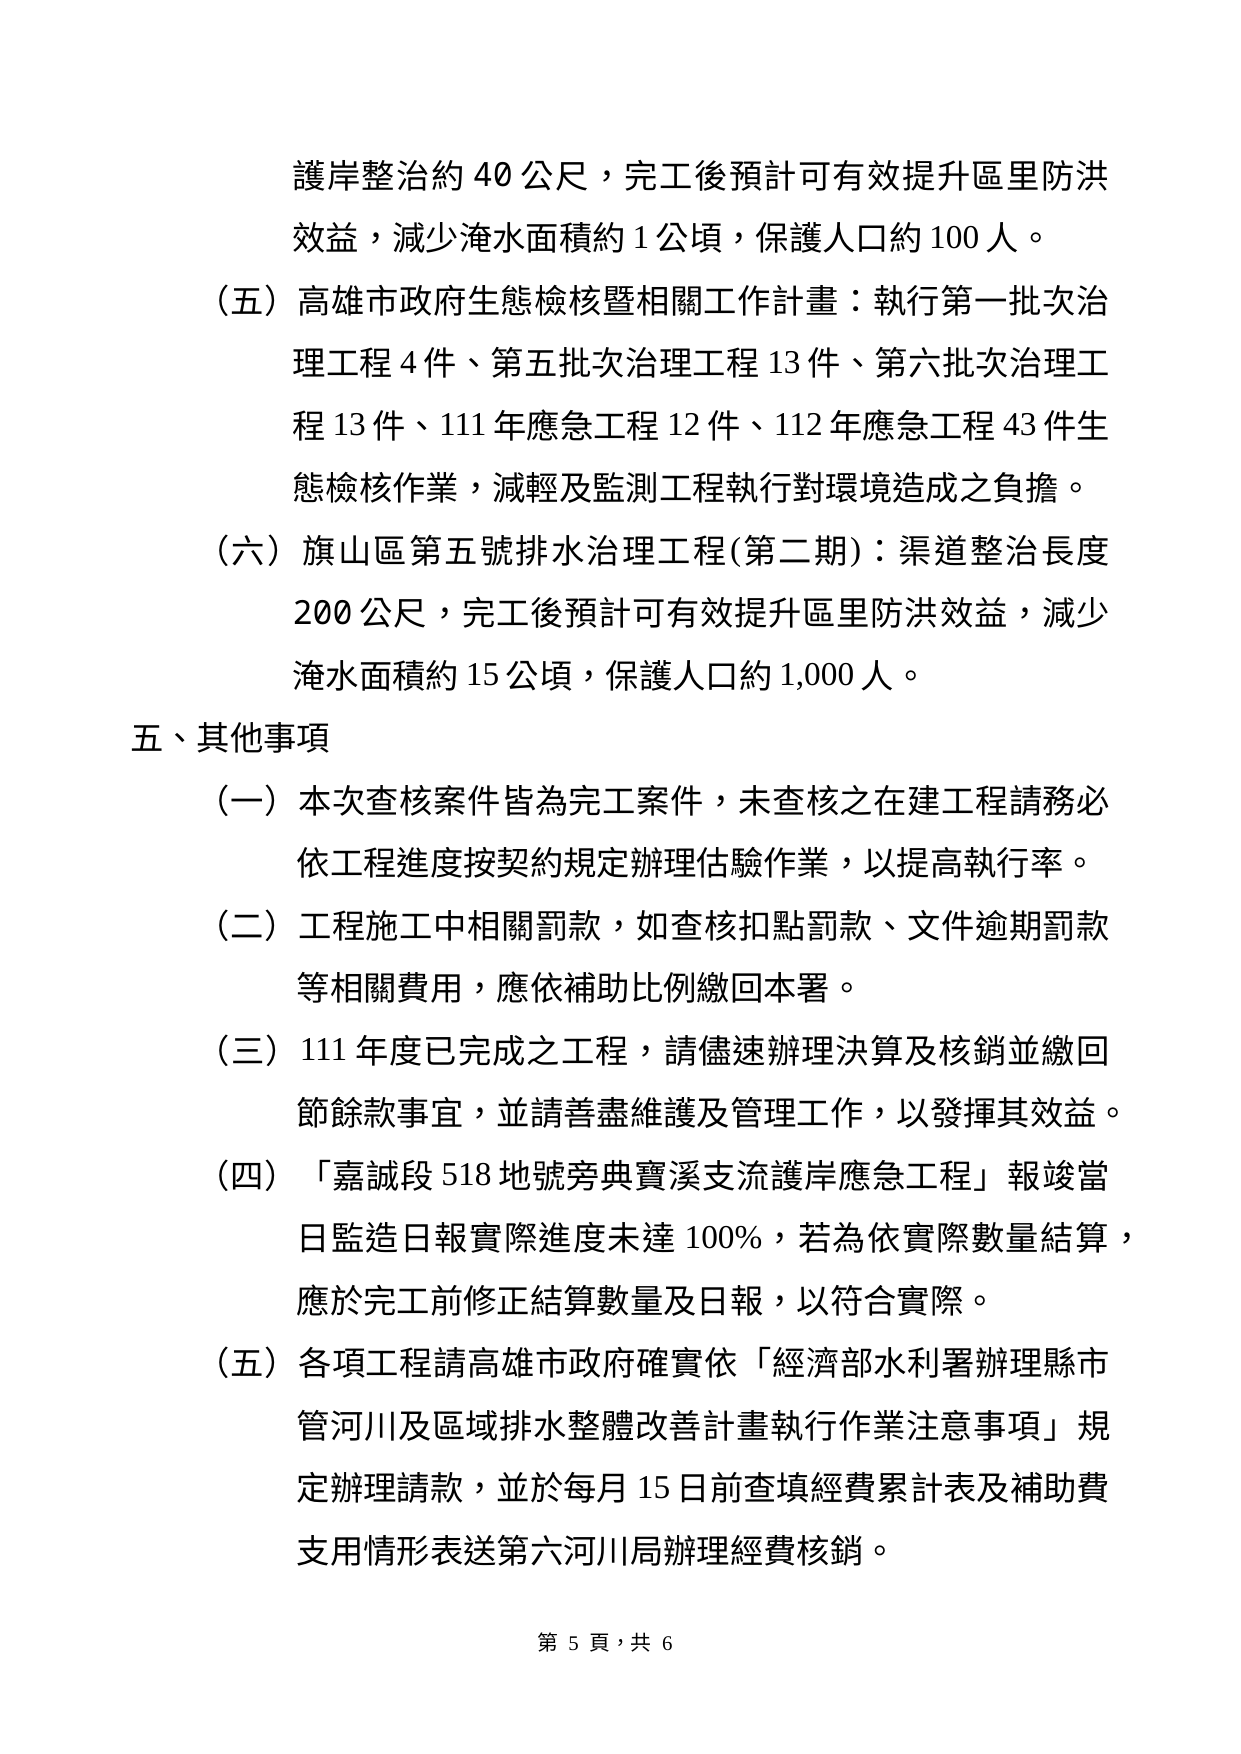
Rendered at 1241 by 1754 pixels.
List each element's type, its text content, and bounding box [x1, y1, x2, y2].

text （六）旗山區第五號排水治理工程(第二期)：渠道整治長度200公尺，完工後預計可有效提升區里防洪效益，減少淹水面積約15公頃，保護人口約1,000人。 [196, 507, 1110, 694]
text （四）「嘉誠段518地號旁典寶溪支流護岸應急工程」報竣當日監造日報實際進度未達100%，若為依實際數量結算，應於完工前修正結算數量及日報，以符合實際。 [196, 1132, 1110, 1319]
text （五）高雄市政府生態檢核暨相關工作計畫：執行第一批次治理工程4件、第五批次治理工程13件、第六批次治理工程13件、111年應急工程12件、112年應急工程43件生態檢核作業，減輕及監測工程執行對環境造成之負擔。 [196, 257, 1110, 507]
text 五、其他事項 [130, 694, 1110, 757]
text （三）111年度已完成之工程，請儘速辦理決算及核銷並繳回節餘款事宜，並請善盡維護及管理工作，以發揮其效益。 [196, 1007, 1110, 1132]
text （一）本次查核案件皆為完工案件，未查核之在建工程請務必依工程進度按契約規定辦理估驗作業，以提高執行率。 [196, 757, 1110, 882]
text 護岸整治約40公尺，完工後預計可有效提升區里防洪效益，減少淹水面積約1公頃，保護人口約100人。 [196, 132, 1110, 257]
text （五）各項工程請高雄市政府確實依「經濟部水利署辦理縣市管河川及區域排水整體改善計畫執行作業注意事項」規定辦理請款，並於每月15日前查填經費累計表及補助費支用情形表送第六河川局辦理經費核銷。 [196, 1319, 1110, 1569]
text （二）工程施工中相關罰款，如查核扣點罰款、文件逾期罰款等相關費用，應依補助比例繳回本署。 [196, 882, 1110, 1007]
